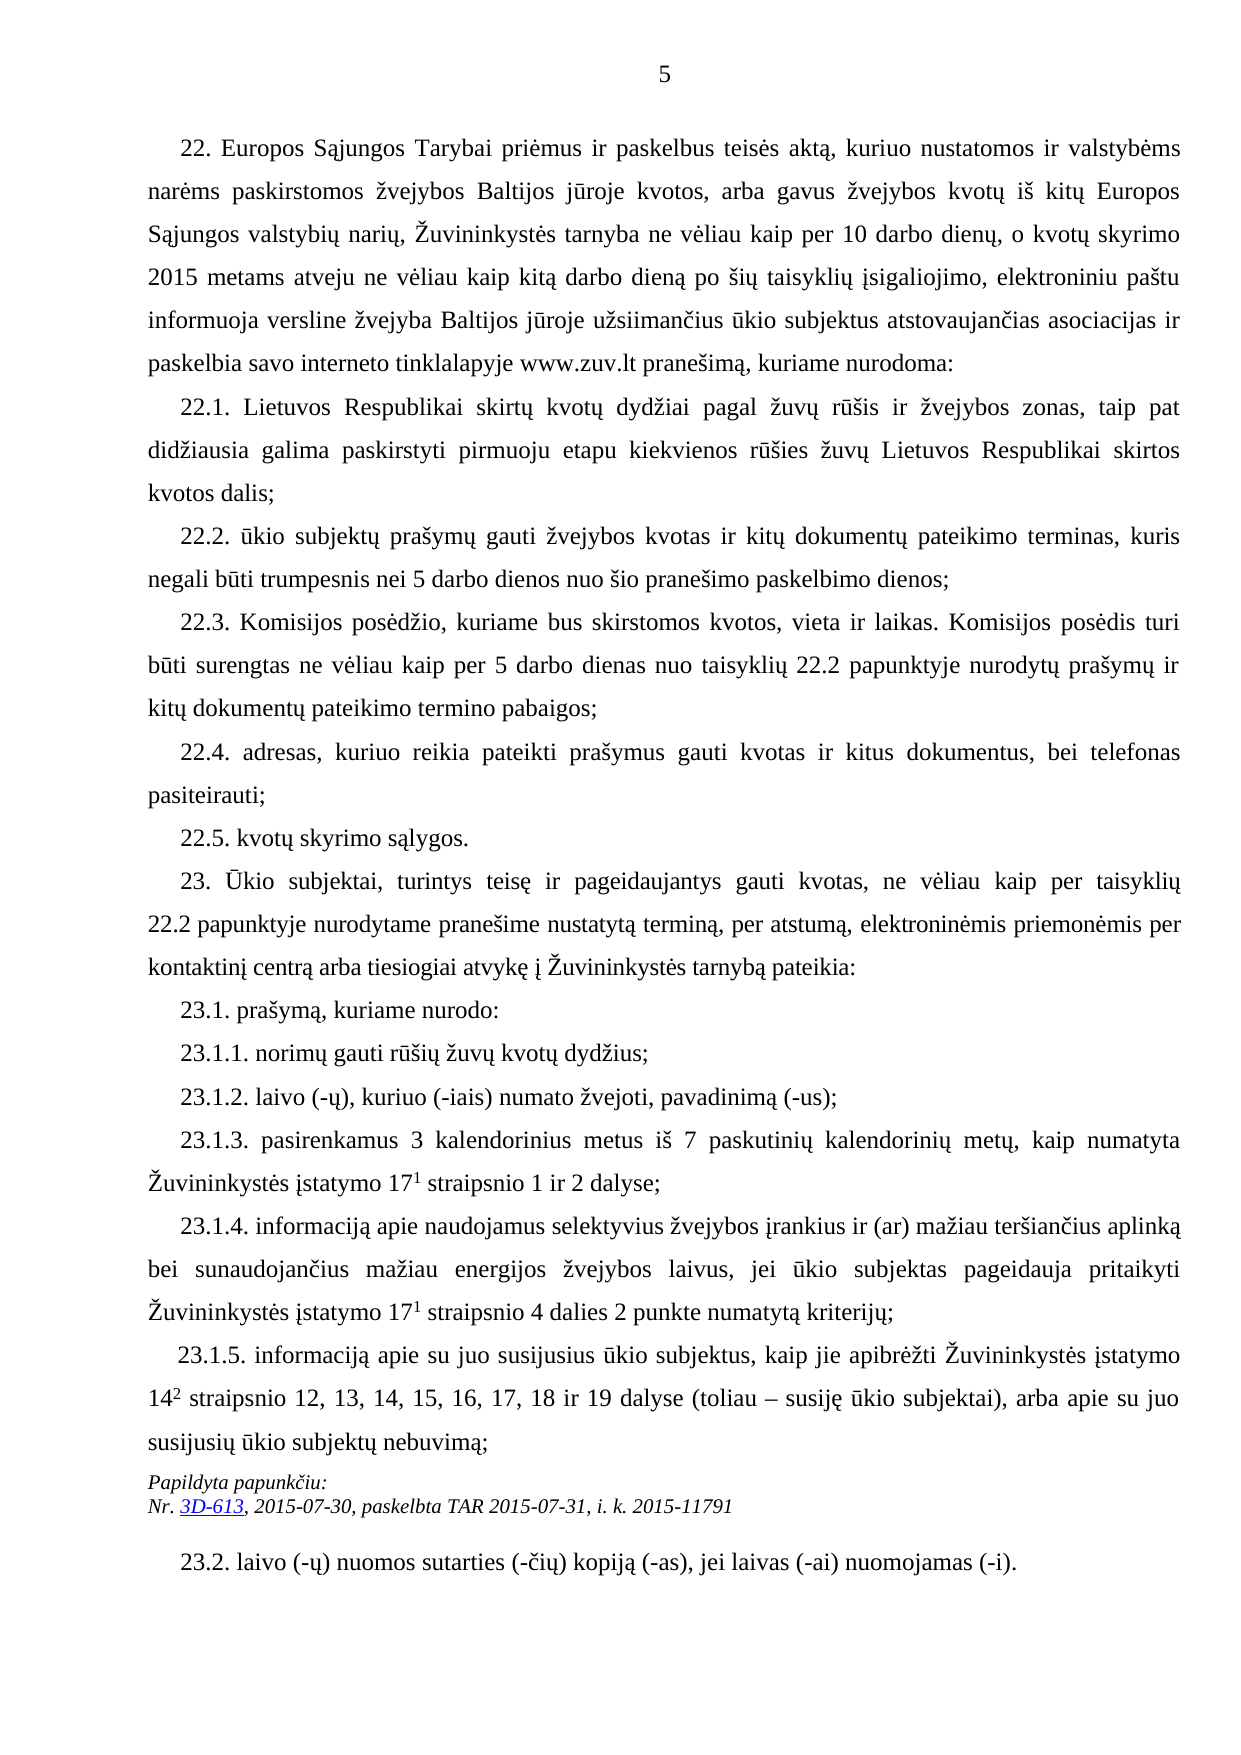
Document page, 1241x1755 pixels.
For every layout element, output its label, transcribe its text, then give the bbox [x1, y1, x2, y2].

text 22.5. kvotų skyrimo sąlygos. [148, 823, 1181, 852]
text 23.1.3. pasirenkamus 3 kalendorinius metus iš 7 paskutinių kalendorinių metų, kaip numatyta Žuvininkystės įstatymo 171 straipsnio 1 ir 2 dalyse; [148, 1125, 1181, 1197]
text 23.1.4. informaciją apie naudojamus selektyvius žvejybos įrankius ir (ar) mažiau teršiančius aplinką bei sunaudojančius mažiau energijos žvejybos laivus, jei ūkio subjektas pageidauja pritaikyti Žuvininkystės įstatymo 171 straipsnio 4 dalies 2 punkte numatytą kriterijų; [148, 1211, 1181, 1326]
text 23.1.2. laivo (-ų), kuriuo (-iais) numato žvejoti, pavadinimą (-us); [148, 1082, 1181, 1110]
text 23. Ūkio subjektai, turintys teisę ir pageidaujantys gauti kvotas, ne vėliau kaip per taisyklių 22.2 papunktyje nurodytame pranešime nustatytą terminą, per atstumą, elektroninėmis priemonėmis per kontaktinį centrą arba tiesiogiai atvykę į Žuvininkystės tarnybą pateikia: [148, 866, 1181, 981]
text 22.3. Komisijos posėdžio, kuriame bus skirstomos kvotos, vieta ir laikas. Komisijos posėdis turi būti surengtas ne vėliau kaip per 5 darbo dienas nuo taisyklių 22.2 papunktyje nurodytų prašymų ir kitų dokumentų pateikimo termino pabaigos; [148, 607, 1181, 722]
text 22. Europos Sąjungos Tarybai priėmus ir paskelbus teisės aktą, kuriuo nustatomos ir valstybėms narėms paskirstomos žvejybos Baltijos jūroje kvotos, arba gavus žvejybos kvotų iš kitų Europos Sąjungos valstybių narių, Žuvininkystės tarnyba ne vėliau kaip per 10 darbo dienų, o kvotų skyrimo 2015 metams atveju ne vėliau kaip kitą darbo dieną po šių taisyklių įsigaliojimo, elektroniniu paštu informuoja versline žvejyba Baltijos jūroje užsiimančius ūkio subjektus atstovaujančias asociacijas ir paskelbia savo interneto tinklalapyje www.zuv.lt pranešimą, kuriame nurodoma: [148, 133, 1181, 377]
text 23.1. prašymą, kuriame nurodo: [148, 995, 1181, 1024]
text Papildyta papunkčiu: [148, 1470, 1181, 1494]
text 23.1.5. informaciją apie su juo susijusius ūkio subjektus, kaip jie apibrėžti Žuvininkystės įstatymo 142 straipsnio 12, 13, 14, 15, 16, 17, 18 ir 19 dalyse (toliau – susiję ūkio subjektai), arba apie su juo susijusių ūkio subjektų nebuvimą; [148, 1340, 1181, 1455]
text 22.4. adresas, kuriuo reikia pateikti prašymus gauti kvotas ir kitus dokumentus, bei telefonas pasiteirauti; [148, 737, 1181, 808]
text 22.1. Lietuvos Respublikai skirtų kvotų dydžiai pagal žuvų rūšis ir žvejybos zonas, taip pat didžiausia galima paskirstyti pirmuoju etapu kiekvienos rūšies žuvų Lietuvos Respublikai skirtos kvotos dalis; [148, 392, 1181, 507]
text 23.1.1. norimų gauti rūšių žuvų kvotų dydžius; [148, 1038, 1181, 1067]
text 23.2. laivo (-ų) nuomos sutarties (-čių) kopiją (-as), jei laivas (-ai) nuomojamas (-i). [148, 1547, 1181, 1575]
text 22.2. ūkio subjektų prašymų gauti žvejybos kvotas ir kitų dokumentų pateikimo terminas, kuris negali būti trumpesnis nei 5 darbo dienos nuo šio pranešimo paskelbimo dienos; [148, 521, 1181, 593]
text Nr. 3D-613, 2015-07-30, paskelbta TAR 2015-07-31, i. k. 2015-11791 [148, 1494, 1181, 1518]
